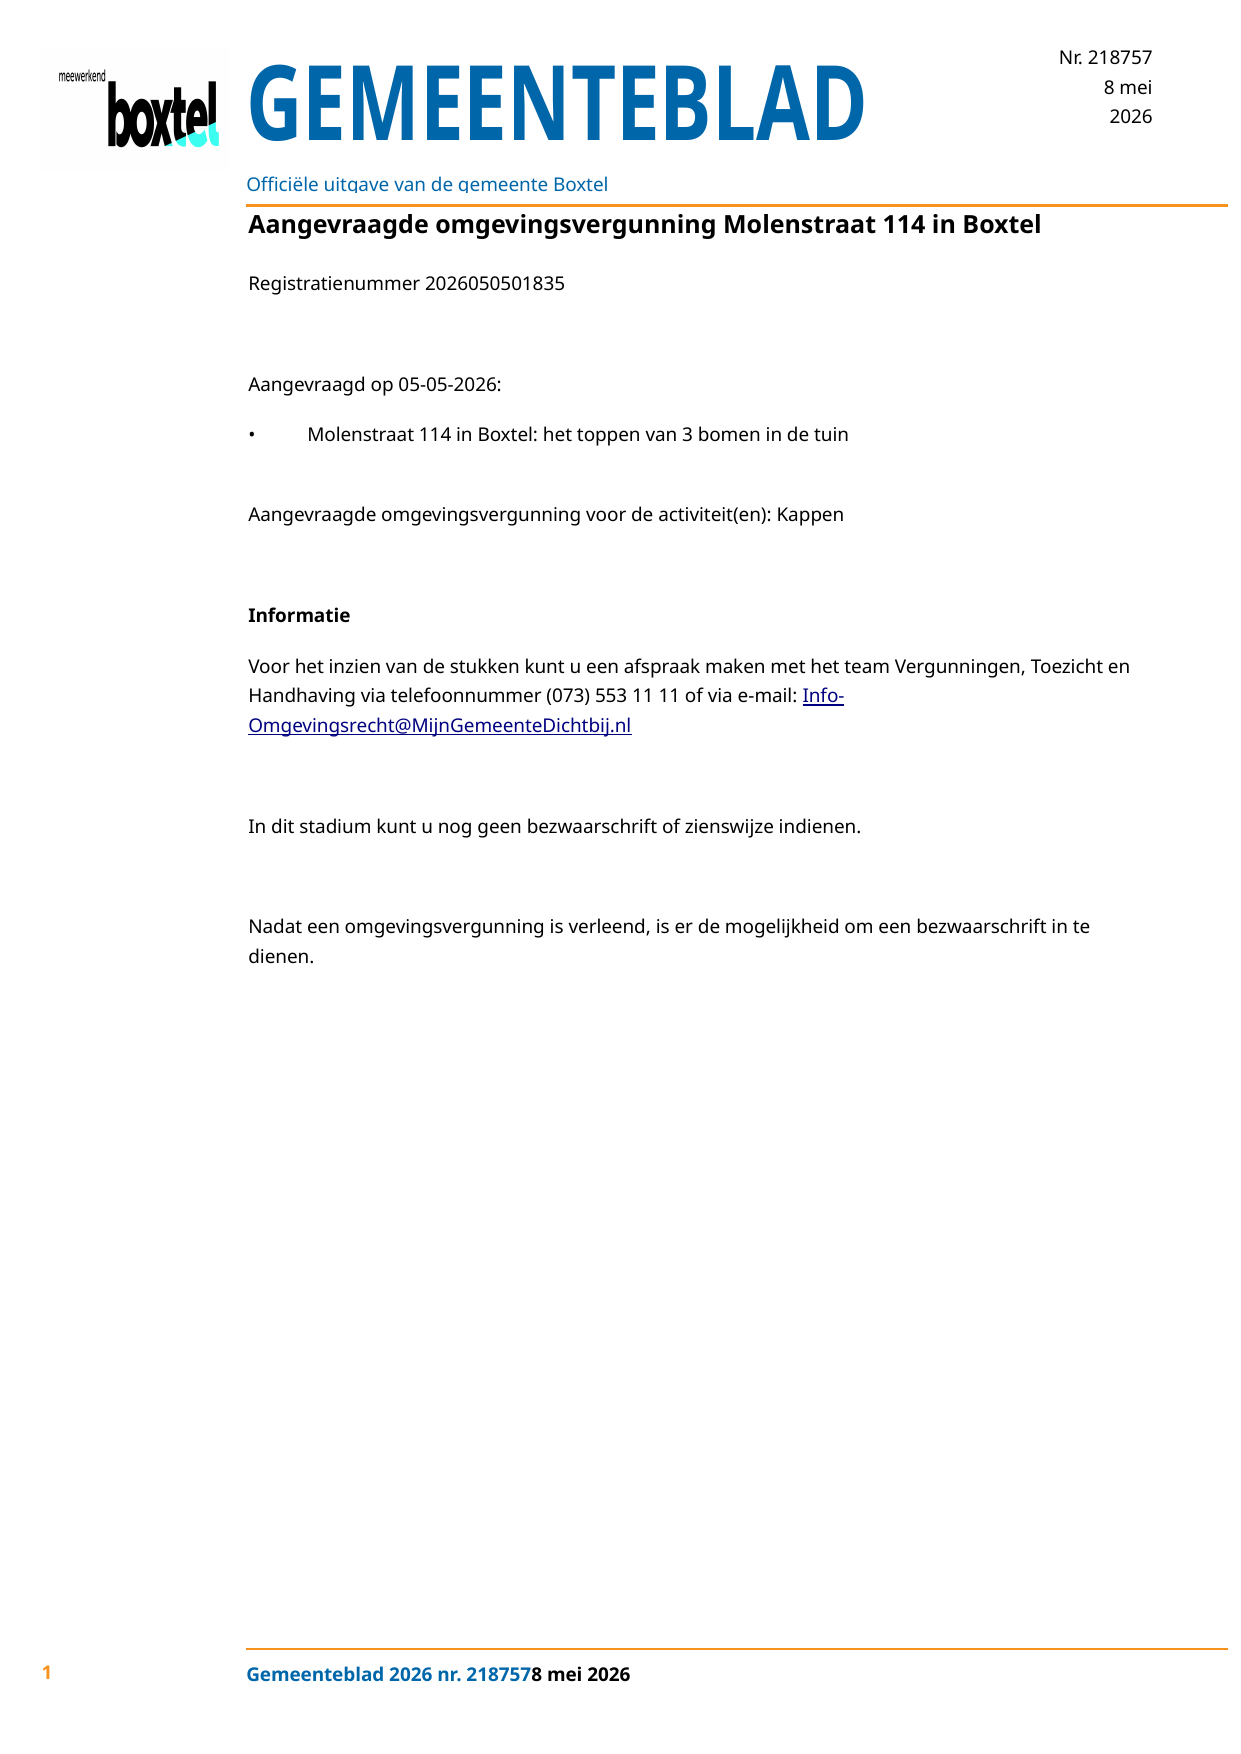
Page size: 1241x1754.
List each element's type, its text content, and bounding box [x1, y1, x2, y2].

text Informatie [248, 602, 1152, 628]
text Aangevraagd op 05-05-2026: [248, 371, 1152, 397]
picture [41, 47, 231, 172]
text In dit stadium kunt u nog geen bezwaarschrift of zienswijze indienen. [248, 813, 1152, 838]
text Aangevraagde omgevingsvergunning Molenstraat 114 in Boxtel [248, 207, 1152, 241]
list Molenstraat 114 in Boxtel: het toppen van 3 bomen in de tuin [248, 422, 1152, 447]
text Aangevraagde omgevingsvergunning voor de activiteit(en): Kappen [248, 502, 1152, 527]
text Registratienummer 2026050501835 [248, 270, 1152, 296]
text Nadat een omgevingsvergunning is verleend, is er de mogelijkheid om een bezwaarschrift in te dienen. [248, 914, 1152, 969]
text Voor het inzien van de stukken kunt u een afspraak maken met het team Vergunningen, Toezicht en Handhaving via telefoonnummer (073) 553 11 11 of via e-mail: Info-Omgevingsrecht@MijnGemeenteDichtbij.nl [248, 653, 1152, 738]
